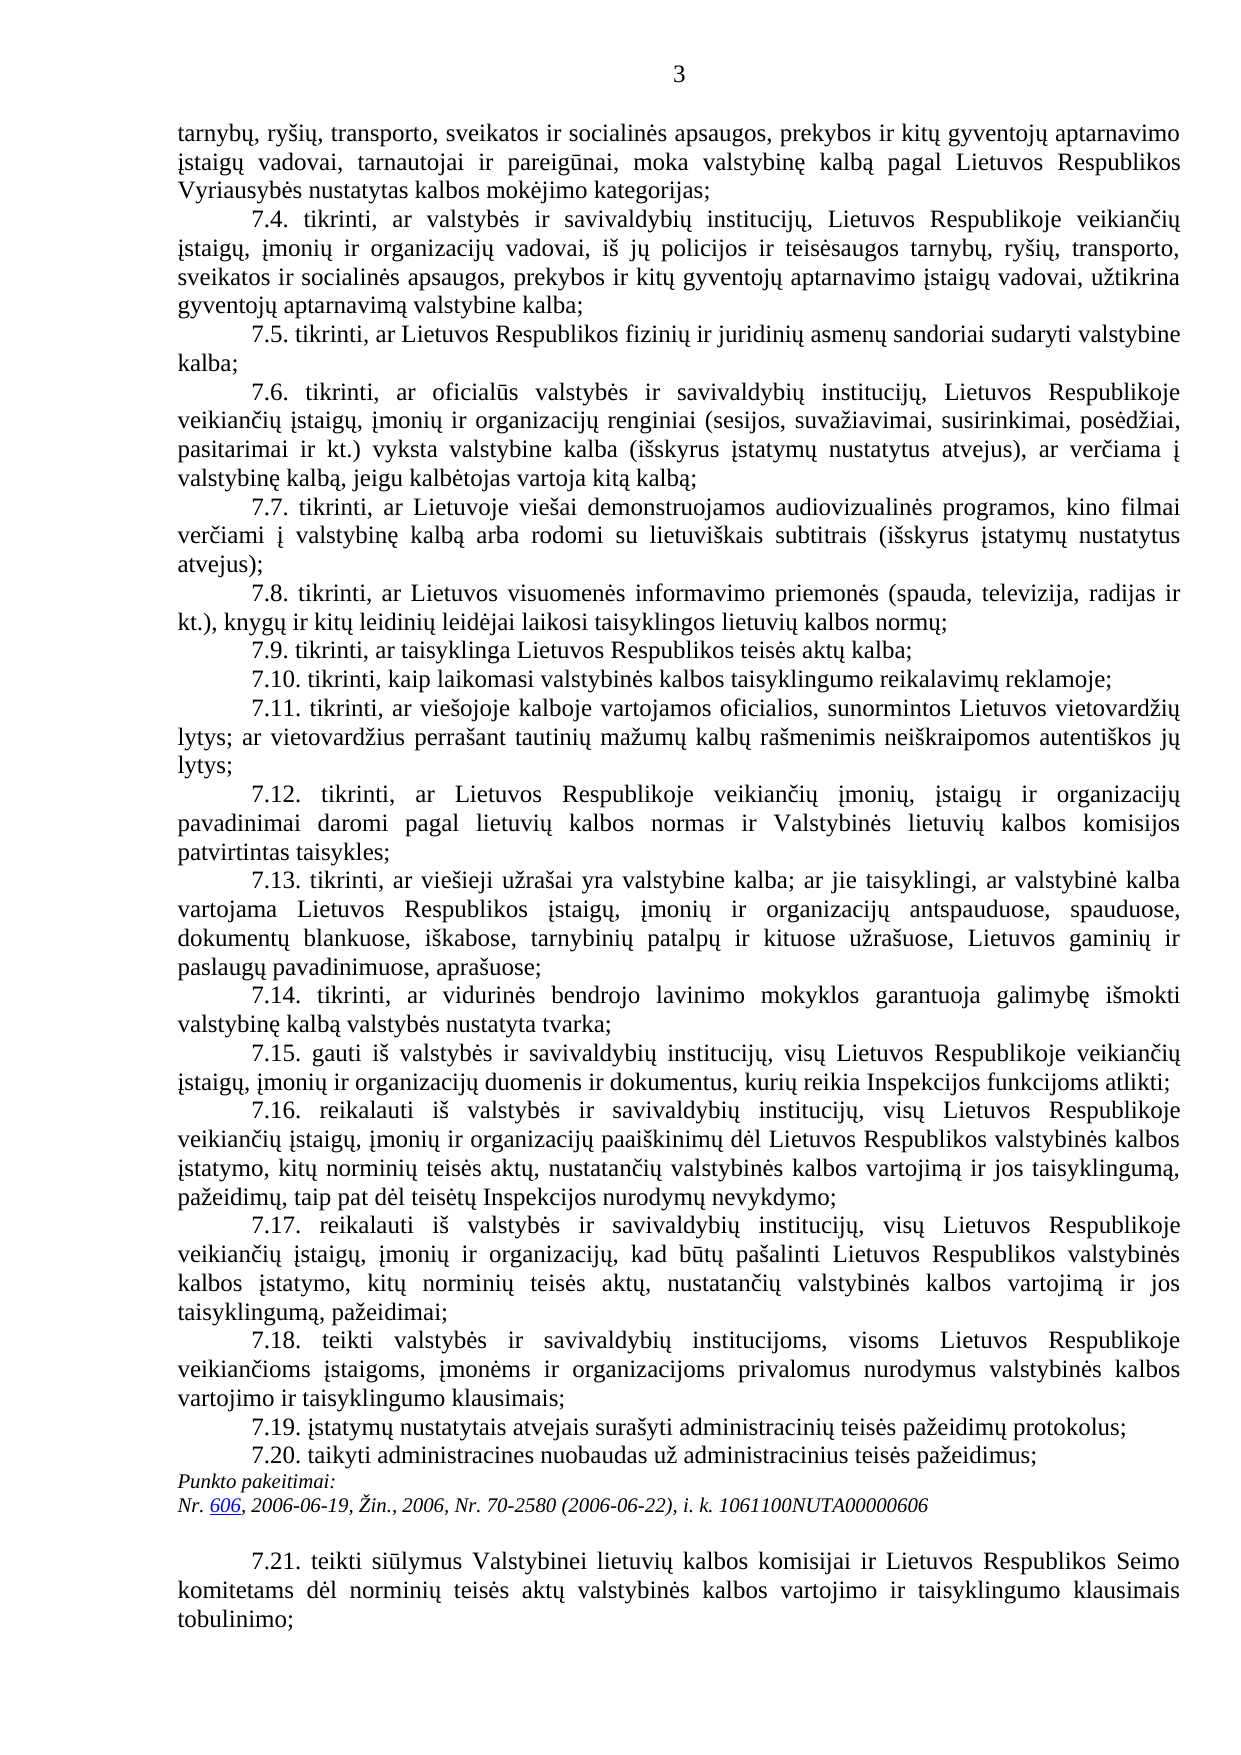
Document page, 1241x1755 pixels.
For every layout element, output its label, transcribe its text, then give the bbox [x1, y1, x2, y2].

text 7.19. įstatymų nustatytais atvejais surašyti administracinių teisės pažeidimų protokolus; [177, 1412, 1181, 1441]
text 7.11. tikrinti, ar viešojoje kalboje vartojamos oficialios, sunormintos Lietuvos vietovardžių lytys; ar vietovardžius perrašant tautinių mažumų kalbų rašmenimis neiškraipomos autentiškos jų lytys; [177, 693, 1181, 779]
text 7.7. tikrinti, ar Lietuvoje viešai demonstruojamos audiovizualinės programos, kino filmai verčiami į valstybinę kalbą arba rodomi su lietuviškais subtitrais (išskyrus įstatymų nustatytus atvejus); [177, 492, 1181, 578]
text 7.15. gauti iš valstybės ir savivaldybių institucijų, visų Lietuvos Respublikoje veikiančių įstaigų, įmonių ir organizacijų duomenis ir dokumentus, kurių reikia Inspekcijos funkcijoms atlikti; [177, 1038, 1181, 1096]
text Nr. 606, 2006-06-19, Žin., 2006, Nr. 70-2580 (2006-06-22), i. k. 1061100NUTA00000606 [177, 1493, 1181, 1517]
text 7.8. tikrinti, ar Lietuvos visuomenės informavimo priemonės (spauda, televizija, radijas ir kt.), knygų ir kitų leidinių leidėjai laikosi taisyklingos lietuvių kalbos normų; [177, 578, 1181, 636]
text 7.16. reikalauti iš valstybės ir savivaldybių institucijų, visų Lietuvos Respublikoje veikiančių įstaigų, įmonių ir organizacijų paaiškinimų dėl Lietuvos Respublikos valstybinės kalbos įstatymo, kitų norminių teisės aktų, nustatančių valstybinės kalbos vartojimą ir jos taisyklingumą, pažeidimų, taip pat dėl teisėtų Inspekcijos nurodymų nevykdymo; [177, 1096, 1181, 1211]
text 7.17. reikalauti iš valstybės ir savivaldybių institucijų, visų Lietuvos Respublikoje veikiančių įstaigų, įmonių ir organizacijų, kad būtų pašalinti Lietuvos Respublikos valstybinės kalbos įstatymo, kitų norminių teisės aktų, nustatančių valstybinės kalbos vartojimą ir jos taisyklingumą, pažeidimai; [177, 1211, 1181, 1326]
text 7.14. tikrinti, ar vidurinės bendrojo lavinimo mokyklos garantuoja galimybę išmokti valstybinę kalbą valstybės nustatyta tvarka; [177, 981, 1181, 1038]
text 7.6. tikrinti, ar oficialūs valstybės ir savivaldybių institucijų, Lietuvos Respublikoje veikiančių įstaigų, įmonių ir organizacijų renginiai (sesijos, suvažiavimai, susirinkimai, posėdžiai, pasitarimai ir kt.) vyksta valstybine kalba (išskyrus įstatymų nustatytus atvejus), ar verčiama į valstybinę kalbą, jeigu kalbėtojas vartoja kitą kalbą; [177, 377, 1181, 492]
text 7.21. teikti siūlymus Valstybinei lietuvių kalbos komisijai ir Lietuvos Respublikos Seimo komitetams dėl norminių teisės aktų valstybinės kalbos vartojimo ir taisyklingumo klausimais tobulinimo; [177, 1546, 1181, 1632]
text 7.4. tikrinti, ar valstybės ir savivaldybių institucijų, Lietuvos Respublikoje veikiančių įstaigų, įmonių ir organizacijų vadovai, iš jų policijos ir teisėsaugos tarnybų, ryšių, transporto, sveikatos ir socialinės apsaugos, prekybos ir kitų gyventojų aptarnavimo įstaigų vadovai, užtikrina gyventojų aptarnavimą valstybine kalba; [177, 204, 1181, 319]
text 7.18. teikti valstybės ir savivaldybių institucijoms, visoms Lietuvos Respublikoje veikiančioms įstaigoms, įmonėms ir organizacijoms privalomus nurodymus valstybinės kalbos vartojimo ir taisyklingumo klausimais; [177, 1326, 1181, 1412]
text tarnybų, ryšių, transporto, sveikatos ir socialinės apsaugos, prekybos ir kitų gyventojų aptarnavimo įstaigų vadovai, tarnautojai ir pareigūnai, moka valstybinę kalbą pagal Lietuvos Respublikos Vyriausybės nustatytas kalbos mokėjimo kategorijas; [177, 118, 1181, 204]
text 7.13. tikrinti, ar viešieji užrašai yra valstybine kalba; ar jie taisyklingi, ar valstybinė kalba vartojama Lietuvos Respublikos įstaigų, įmonių ir organizacijų antspauduose, spauduose, dokumentų blankuose, iškabose, tarnybinių patalpų ir kituose užrašuose, Lietuvos gaminių ir paslaugų pavadinimuose, aprašuose; [177, 866, 1181, 981]
text 7.12. tikrinti, ar Lietuvos Respublikoje veikiančių įmonių, įstaigų ir organizacijų pavadinimai daromi pagal lietuvių kalbos normas ir Valstybinės lietuvių kalbos komisijos patvirtintas taisykles; [177, 779, 1181, 866]
text 7.10. tikrinti, kaip laikomasi valstybinės kalbos taisyklingumo reikalavimų reklamoje; [177, 664, 1181, 693]
text 7.5. tikrinti, ar Lietuvos Respublikos fizinių ir juridinių asmenų sandoriai sudaryti valstybine kalba; [177, 319, 1181, 377]
text Punkto pakeitimai: [177, 1469, 1181, 1493]
text 7.9. tikrinti, ar taisyklinga Lietuvos Respublikos teisės aktų kalba; [177, 636, 1181, 664]
text 7.20. taikyti administracines nuobaudas už administracinius teisės pažeidimus; [177, 1441, 1181, 1469]
